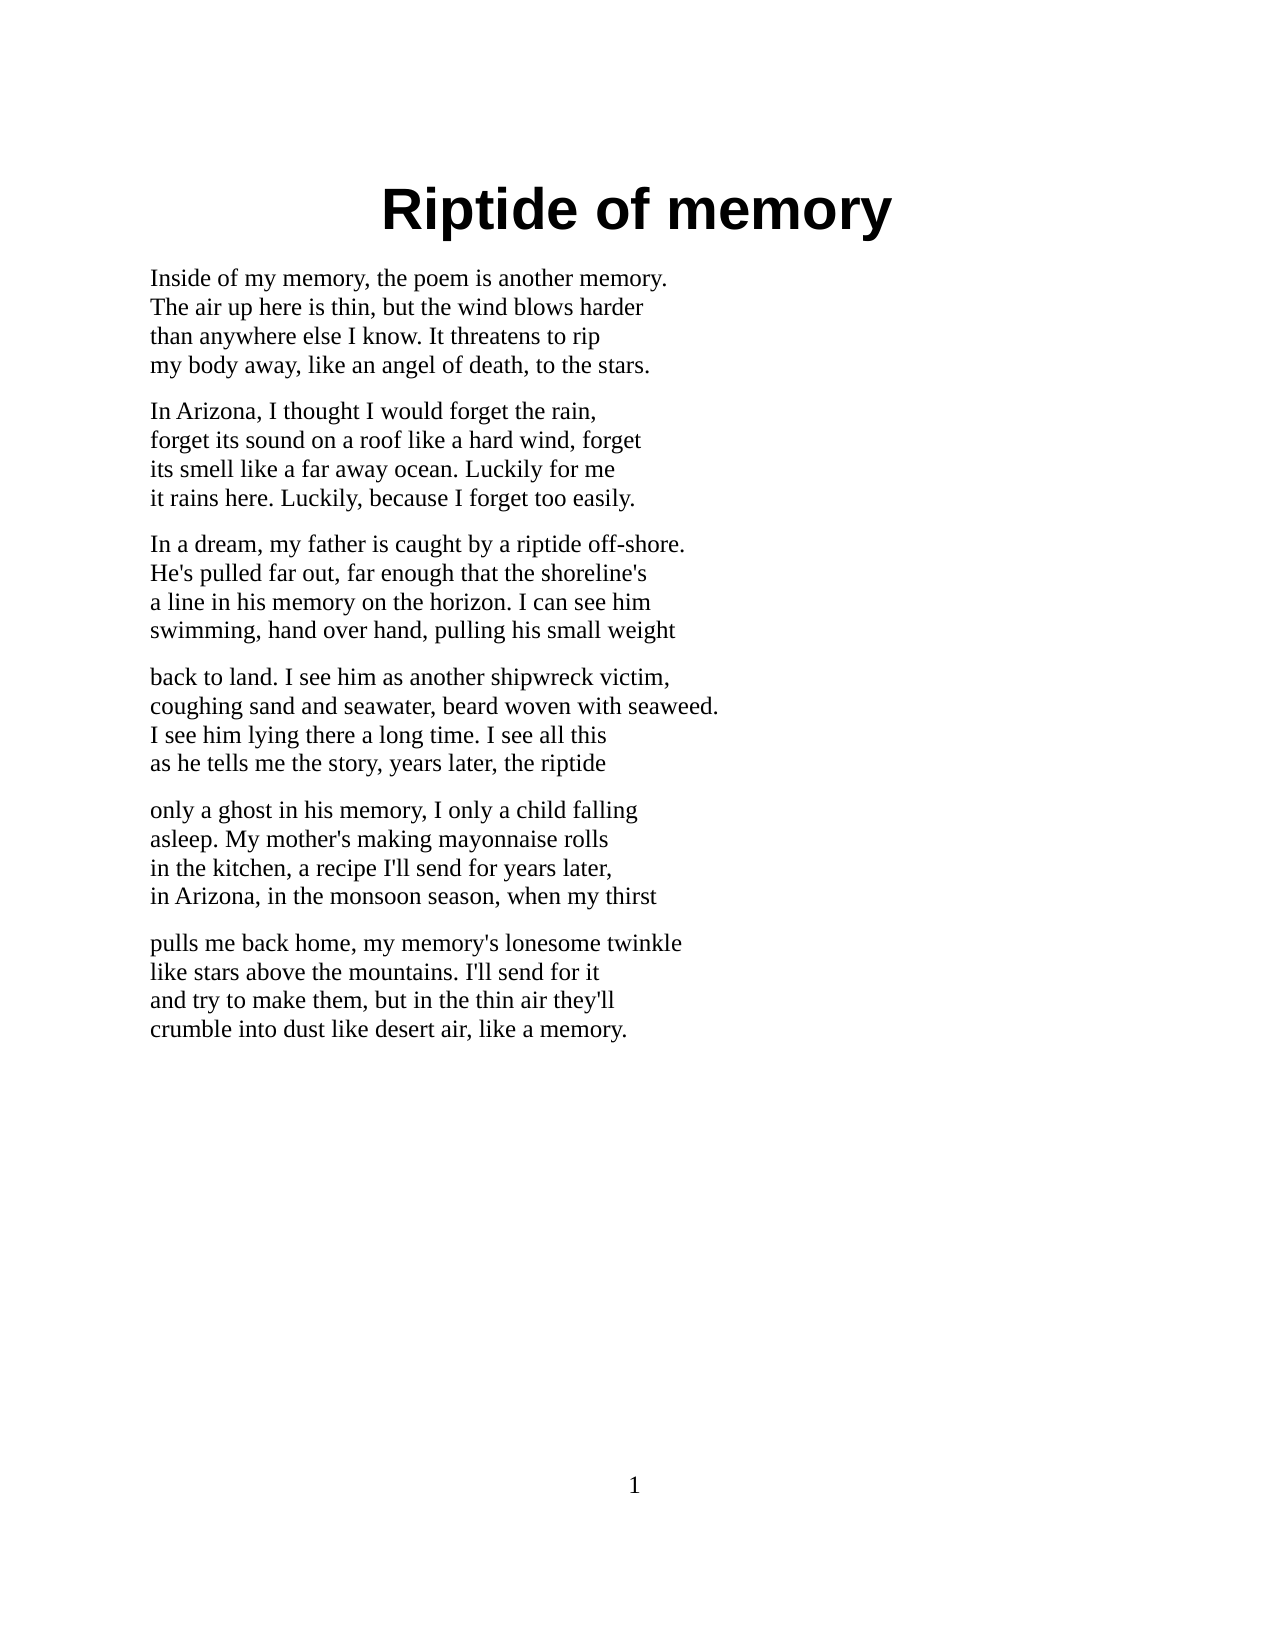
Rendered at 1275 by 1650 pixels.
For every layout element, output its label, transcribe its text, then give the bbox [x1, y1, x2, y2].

text In a dream, my father is caught by a riptide off-shore. He's pulled far out, far enough that the shoreline's a line in his memory on the horizon. I can see him swimming, hand over hand, pulling his small weight [150, 529, 1125, 644]
text Inside of my memory, the poem is another memory. The air up here is thin, but the wind blows harder than anywhere else I know. It threatens to rip my body away, like an angel of death, to the stars. [150, 263, 1125, 378]
text only a ghost in his memory, I only a child falling asleep. My mother's making mayonnaise rolls in the kitchen, a recipe I'll send for years later, in Arizona, in the monsoon season, when my thirst [150, 795, 1125, 910]
text pulls me back home, my memory's lonesome twinkle like stars above the mountains. I'll send for it and try to make them, but in the thin air they'll crumble into dust like desert air, like a memory. [150, 928, 1125, 1043]
title Riptide of memory [150, 175, 1125, 242]
text back to land. I see him as another shipwreck victim, coughing sand and seawater, beard woven with seaweed. I see him lying there a long time. I see all this as he tells me the story, years later, the riptide [150, 662, 1125, 777]
text In Arizona, I thought I would forget the rain, forget its sound on a roof like a hard wind, forget its smell like a far away ocean. Luckily for me it rains here. Luckily, because I forget too easily. [150, 396, 1125, 511]
